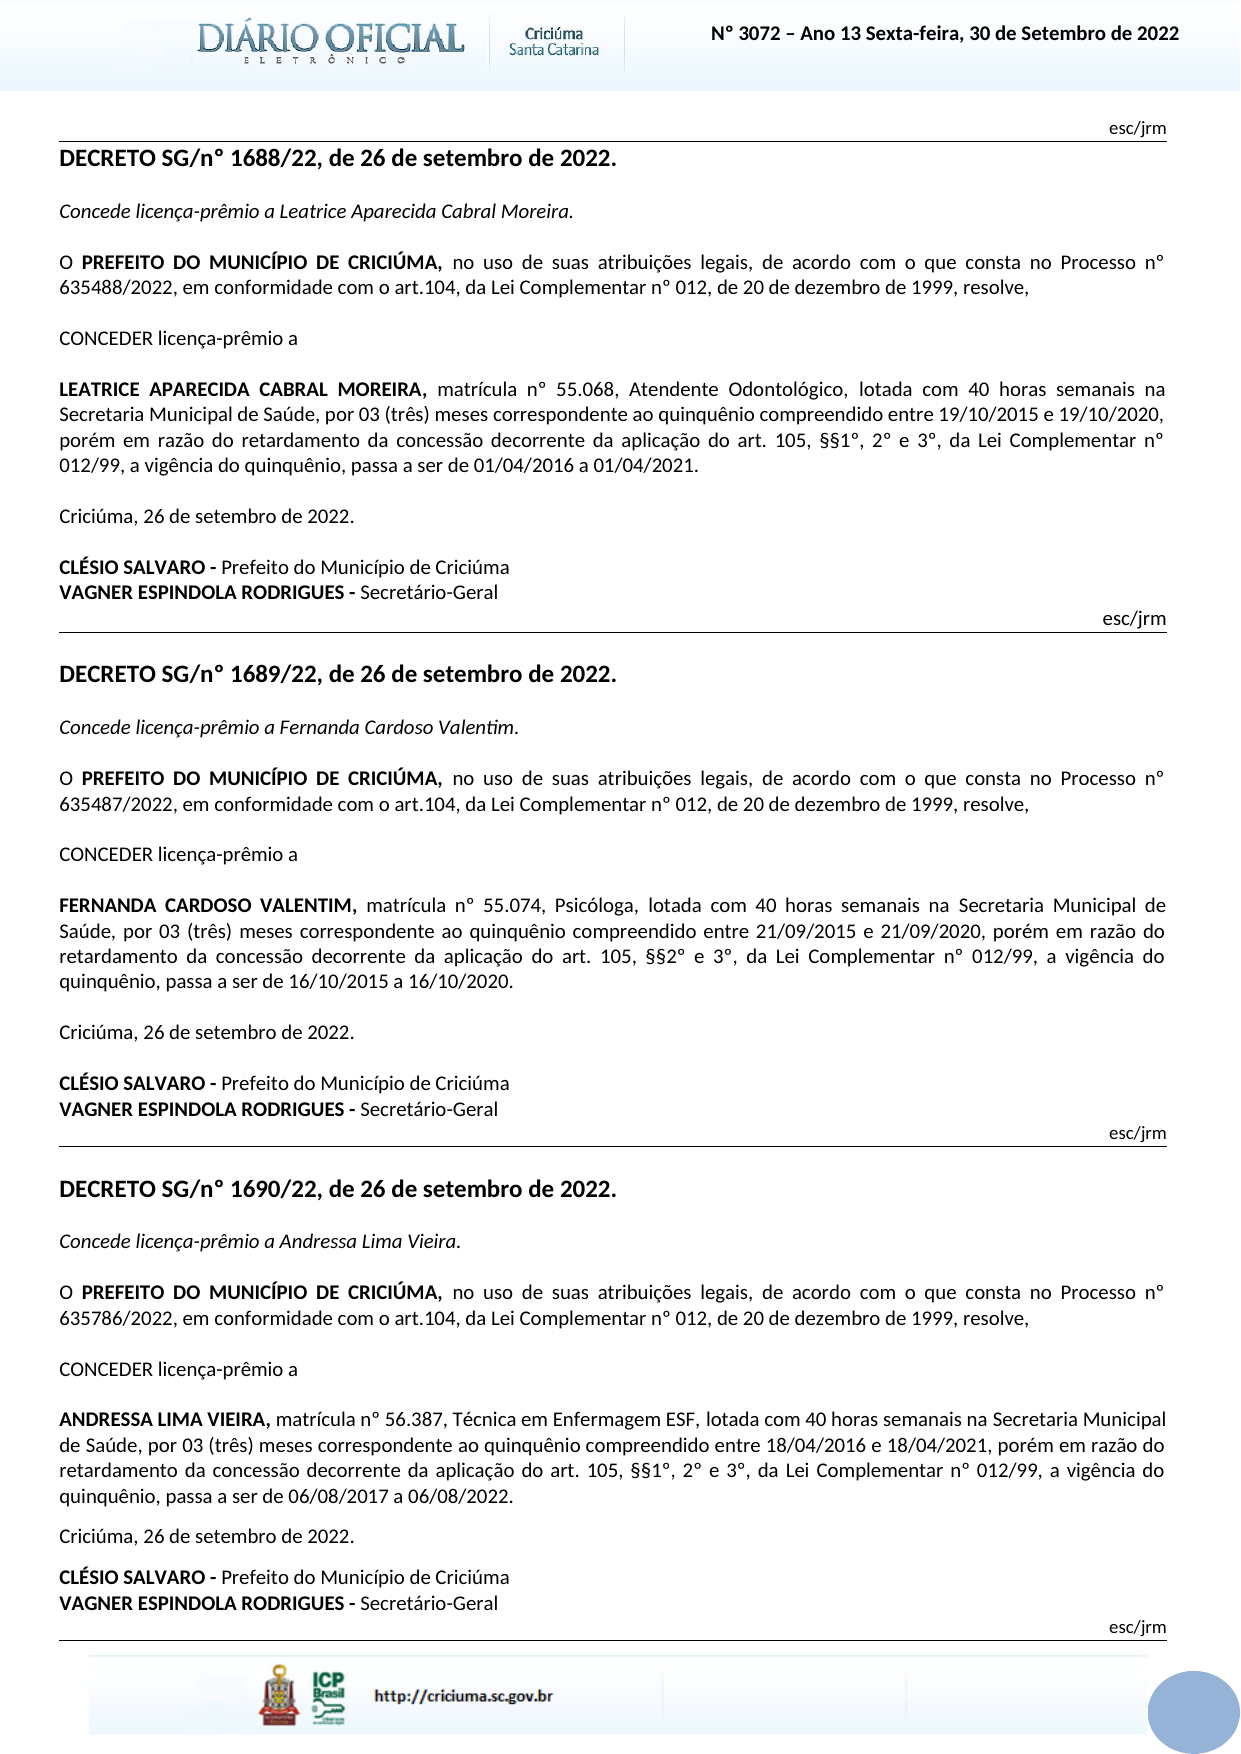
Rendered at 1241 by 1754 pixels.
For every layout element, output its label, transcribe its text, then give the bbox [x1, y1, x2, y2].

text VAGNER ESPINDOLA RODRIGUES - Secretário-Geral [59, 1590, 1167, 1615]
text CONCEDER licença-prêmio a [59, 1356, 1167, 1381]
text CLÉSIO SALVARO - Prefeito do Município de Criciúma [59, 1070, 1240, 1096]
text Criciúma, 26 de setembro de 2022. [59, 1523, 1167, 1549]
text esc/jrm [59, 605, 1167, 632]
text VAGNER ESPINDOLA RODRIGUES - Secretário-Geral [59, 579, 1240, 605]
text CLÉSIO SALVARO - Prefeito do Município de Criciúma [59, 1564, 1167, 1590]
text O PREFEITO DO MUNICÍPIO DE CRICIÚMA, no uso de suas atribuições legais, de acordo com o que consta no Processo nº 635786/2022, em conformidade com o art.104, da Lei Complementar nº 012, de 20 de dezembro de 1999, resolve, [59, 1279, 1167, 1330]
text O PREFEITO DO MUNICÍPIO DE CRICIÚMA, no uso de suas atribuições legais, de acordo com o que consta no Processo nº 635488/2022, em conformidade com o art.104, da Lei Complementar nº 012, de 20 de dezembro de 1999, resolve, [59, 249, 1167, 300]
text O PREFEITO DO MUNICÍPIO DE CRICIÚMA, no uso de suas atribuições legais, de acordo com o que consta no Processo nº 635487/2022, em conformidade com o art.104, da Lei Complementar nº 012, de 20 de dezembro de 1999, resolve, [59, 765, 1167, 816]
text Criciúma, 26 de setembro de 2022. [59, 1019, 1167, 1045]
text CONCEDER licença-prêmio a [59, 325, 1167, 351]
text VAGNER ESPINDOLA RODRIGUES - Secretário-Geral [59, 1096, 1240, 1121]
text Concede licença-prêmio a Fernanda Cardoso Valentim. [59, 714, 1167, 740]
text CLÉSIO SALVARO - Prefeito do Município de Criciúma [59, 554, 1240, 579]
text esc/jrm [59, 1121, 1167, 1146]
text DECRETO SG/nº 1688/22, de 26 de setembro de 2022. [59, 142, 1167, 173]
text Concede licença-prêmio a Leatrice Aparecida Cabral Moreira. [59, 198, 1167, 223]
text LEATRICE APARECIDA CABRAL MOREIRA, matrícula nº 55.068, Atendente Odontológico, lotada com 40 horas semanais na Secretaria Municipal de Saúde, por 03 (três) meses correspondente ao quinquênio compreendido entre 19/10/2015 e 19/10/2020, porém em razão do retardamento da concessão decorrente da aplicação do art. 105, §§1º, 2º e 3º, da Lei Complementar nº 012/99, a vigência do quinquênio, passa a ser de 01/04/2016 a 01/04/2021. [59, 376, 1167, 478]
text FERNANDA CARDOSO VALENTIM, matrícula nº 55.074, Psicóloga, lotada com 40 horas semanais na Secretaria Municipal de Saúde, por 03 (três) meses correspondente ao quinquênio compreendido entre 21/09/2015 e 21/09/2020, porém em razão do retardamento da concessão decorrente da aplicação do art. 105, §§2º e 3º, da Lei Complementar nº 012/99, a vigência do quinquênio, passa a ser de 16/10/2015 a 16/10/2020. [59, 892, 1167, 994]
text Concede licença-prêmio a Andressa Lima Vieira. [59, 1229, 1167, 1254]
text Criciúma, 26 de setembro de 2022. [59, 503, 1167, 528]
text esc/jrm [59, 116, 1167, 141]
text esc/jrm [59, 1615, 1167, 1640]
text ANDRESSA LIMA VIEIRA, matrícula nº 56.387, Técnica em Enfermagem ESF, lotada com 40 horas semanais na Secretaria Municipal de Saúde, por 03 (três) meses correspondente ao quinquênio compreendido entre 18/04/2016 e 18/04/2021, porém em razão do retardamento da concessão decorrente da aplicação do art. 105, §§1º, 2º e 3º, da Lei Complementar nº 012/99, a vigência do quinquênio, passa a ser de 06/08/2017 a 06/08/2022. [59, 1407, 1167, 1508]
text CONCEDER licença-prêmio a [59, 842, 1167, 867]
text DECRETO SG/nº 1689/22, de 26 de setembro de 2022. [59, 659, 1167, 689]
text DECRETO SG/nº 1690/22, de 26 de setembro de 2022. [59, 1173, 1167, 1203]
